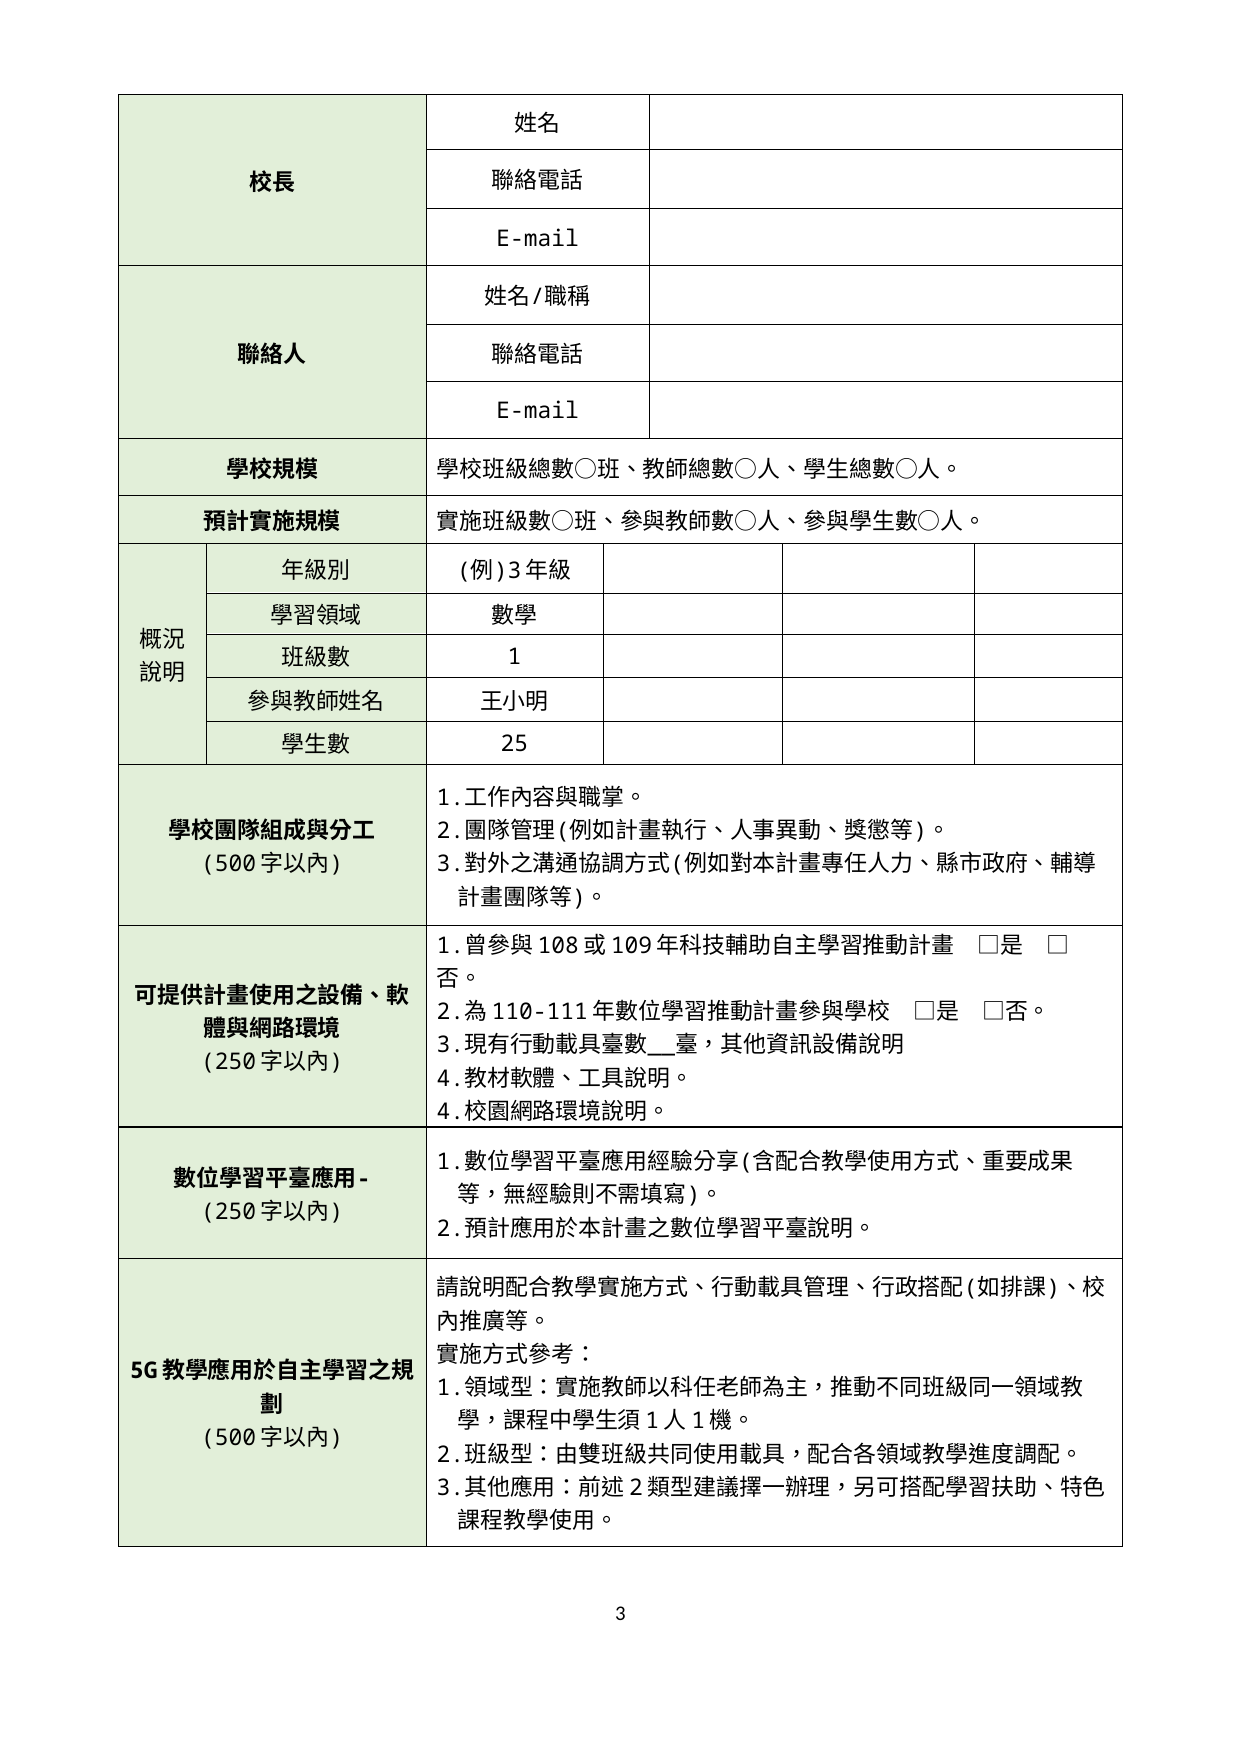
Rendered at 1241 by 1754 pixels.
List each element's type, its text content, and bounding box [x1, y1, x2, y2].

table_cell 聯絡人 [119, 266, 426, 438]
table_cell 請說明配合教學實施方式、行動載具管理、行政搭配(如排課)、校內推廣等。 實施方式參考： 1.領域型：實施教師以科任老師為主，推動不同班級同一領域教學，課程中學生須1人1機。 2.班級型：由雙班級共同使用載具，配合各領域教學進度調配。 3.其他應用：前述2類型建議擇一辦理，另可搭配學習扶助、特色課程教學使用。 [427, 1259, 1122, 1546]
table_cell [650, 150, 1122, 208]
table_cell 預計實施規模 [119, 496, 426, 543]
table_cell [650, 325, 1122, 381]
table_cell [783, 722, 974, 764]
table_cell [783, 594, 974, 633]
table_cell 1.曾參與108或109年科技輔助自主學習推動計畫 □是 □否。 2.為110-111年數位學習推動計畫參與學校 □是 □否。 3.現有行動載具臺數__臺，其他資訊設備說明 4.教材軟體、工具說明。 4.校園網路環境說明。 [427, 926, 1122, 1126]
table_cell [650, 266, 1122, 323]
table_cell [975, 544, 1122, 592]
table_cell 數學 [427, 594, 603, 633]
table_cell 班級數 [207, 635, 426, 677]
table_cell [650, 95, 1122, 148]
table_cell 5G教學應用於自主學習之規劃 (500字以內) [119, 1259, 426, 1546]
table_cell E-mail [427, 382, 649, 438]
table_cell 概況說明 [119, 544, 206, 764]
table_cell 1.數位學習平臺應用經驗分享(含配合教學使用方式、重要成果等，無經驗則不需填寫)。 2.預計應用於本計畫之數位學習平臺說明。 [427, 1128, 1122, 1258]
table_cell [975, 678, 1122, 721]
table_cell [604, 544, 782, 592]
table_cell 學生數 [207, 722, 426, 764]
table_cell 25 [427, 722, 603, 764]
table_cell 學校班級總數○班、教師總數○人、學生總數○人。 [427, 439, 1122, 495]
table_cell 數位學習平臺應用- (250字以內) [119, 1128, 426, 1258]
table_cell 學校團隊組成與分工 (500字以內) [119, 765, 426, 925]
table_cell 王小明 [427, 678, 603, 721]
table_cell [604, 678, 782, 721]
table_cell 實施班級數○班、參與教師數○人、參與學生數○人。 [427, 496, 1122, 543]
table_cell 年級別 [207, 544, 426, 592]
table_cell [975, 594, 1122, 633]
table_cell 聯絡電話 [427, 150, 649, 208]
table_cell [604, 635, 782, 677]
table_cell [783, 678, 974, 721]
table_cell [783, 544, 974, 592]
table_cell 參與教師姓名 [207, 678, 426, 721]
table_cell [975, 635, 1122, 677]
table_cell 姓名/職稱 [427, 266, 649, 323]
table_cell [650, 209, 1122, 265]
table_cell 1.工作內容與職掌。 2.團隊管理(例如計畫執行、人事異動、獎懲等)。 3.對外之溝通協調方式(例如對本計畫專任人力、縣市政府、輔導計畫團隊等)。 [427, 765, 1122, 925]
table_cell [975, 722, 1122, 764]
table_cell [650, 382, 1122, 438]
table_cell 學習領域 [207, 594, 426, 633]
table_cell 校長 [119, 95, 426, 265]
table_cell (例)3年級 [427, 544, 603, 592]
table_cell [604, 594, 782, 633]
table_cell E-mail [427, 209, 649, 265]
table_cell 可提供計畫使用之設備、軟體與網路環境 (250字以內) [119, 926, 426, 1126]
table_cell 1 [427, 635, 603, 677]
table_cell 學校規模 [119, 439, 426, 495]
table_cell 聯絡電話 [427, 325, 649, 381]
table_cell [783, 635, 974, 677]
table_cell 姓名 [427, 95, 649, 148]
table_cell [604, 722, 782, 764]
